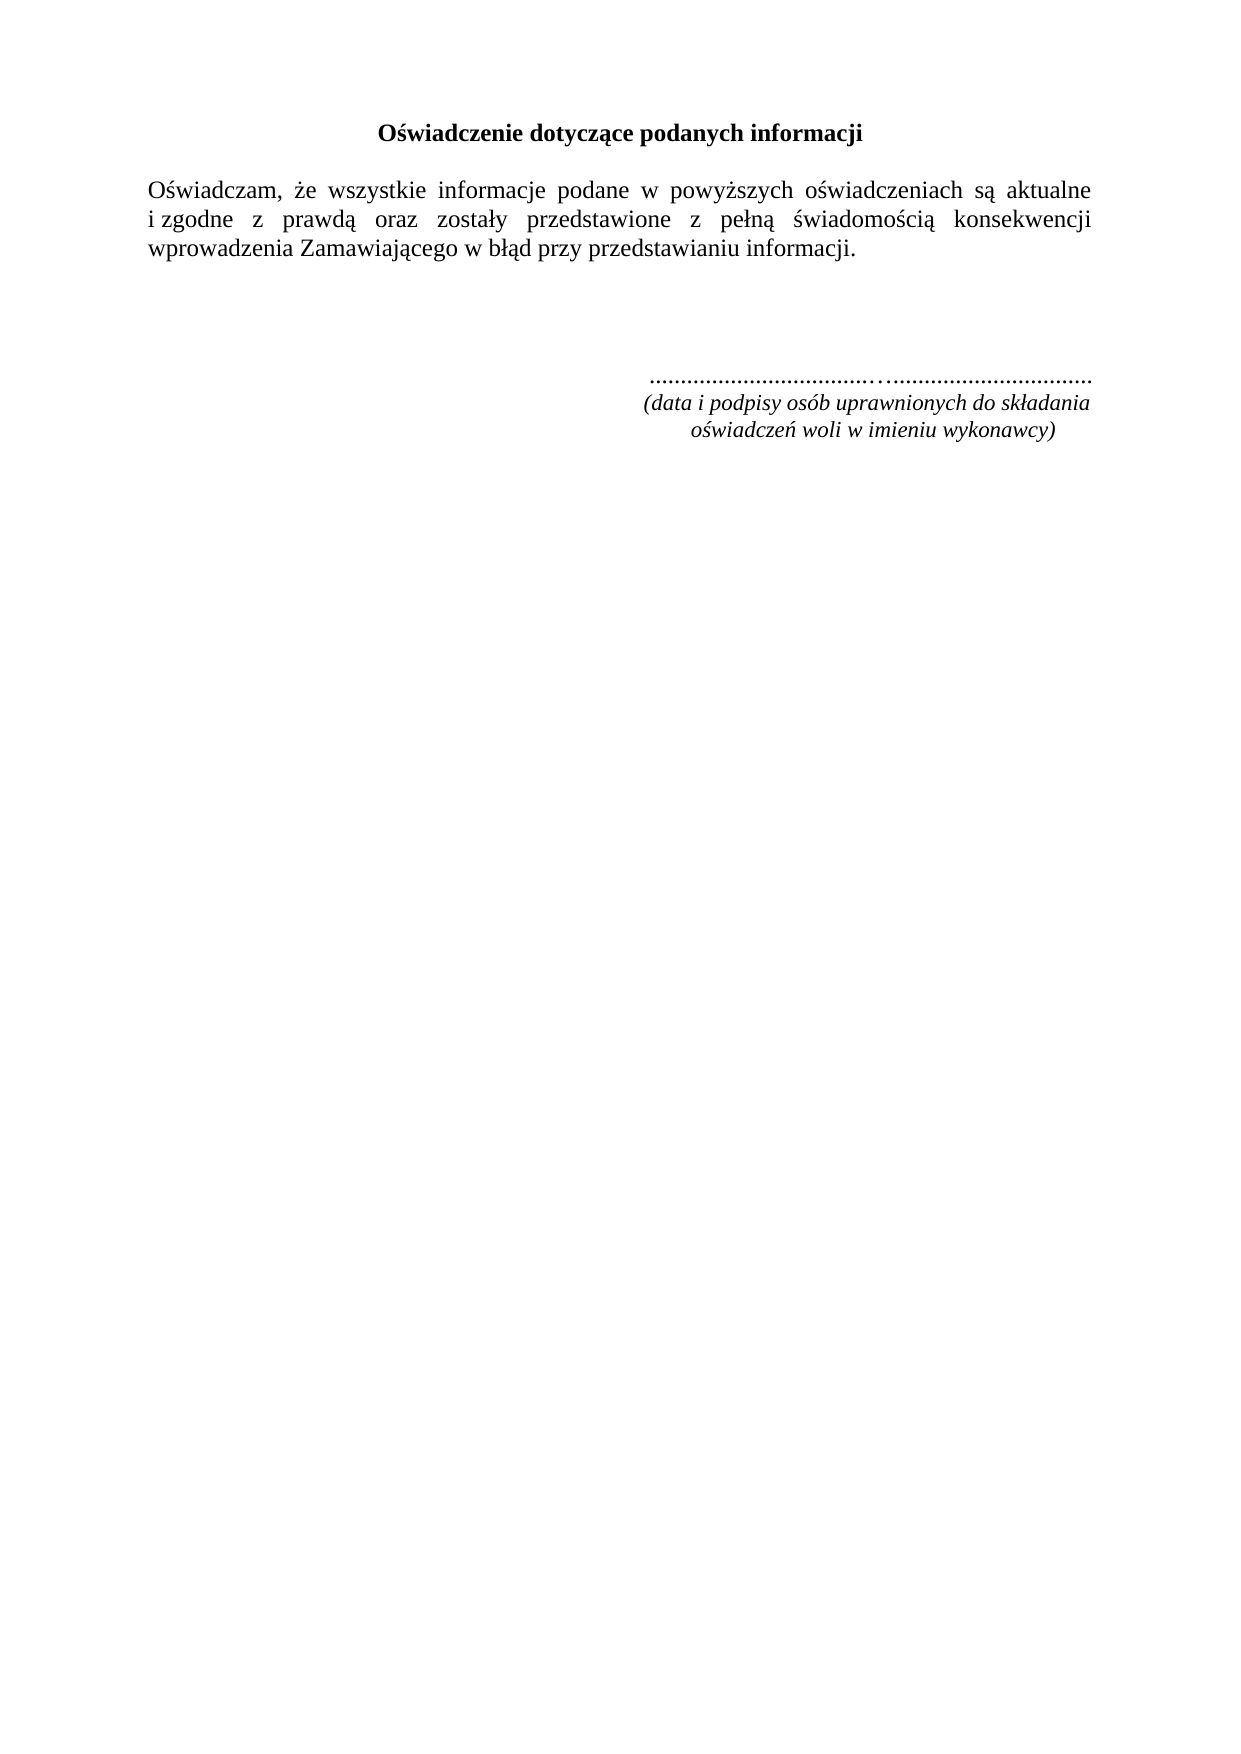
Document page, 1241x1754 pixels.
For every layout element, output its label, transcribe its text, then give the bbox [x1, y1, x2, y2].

text Oświadczam, że wszystkie informacje podane w powyższych oświadczeniach są aktualne i zgodne z prawdą oraz zostały przedstawione z pełną świadomością konsekwencji wprowadzenia Zamawiającego w błąd przy przedstawianiu informacji. [148, 176, 1092, 262]
text (data i podpisy osób uprawnionych do składania [148, 389, 1092, 416]
text oświadczeń woli w imieniu wykonawcy) [148, 416, 1092, 442]
text ...................................…................................ [148, 361, 1092, 389]
text Oświadczenie dotyczące podanych informacji [148, 118, 1092, 147]
